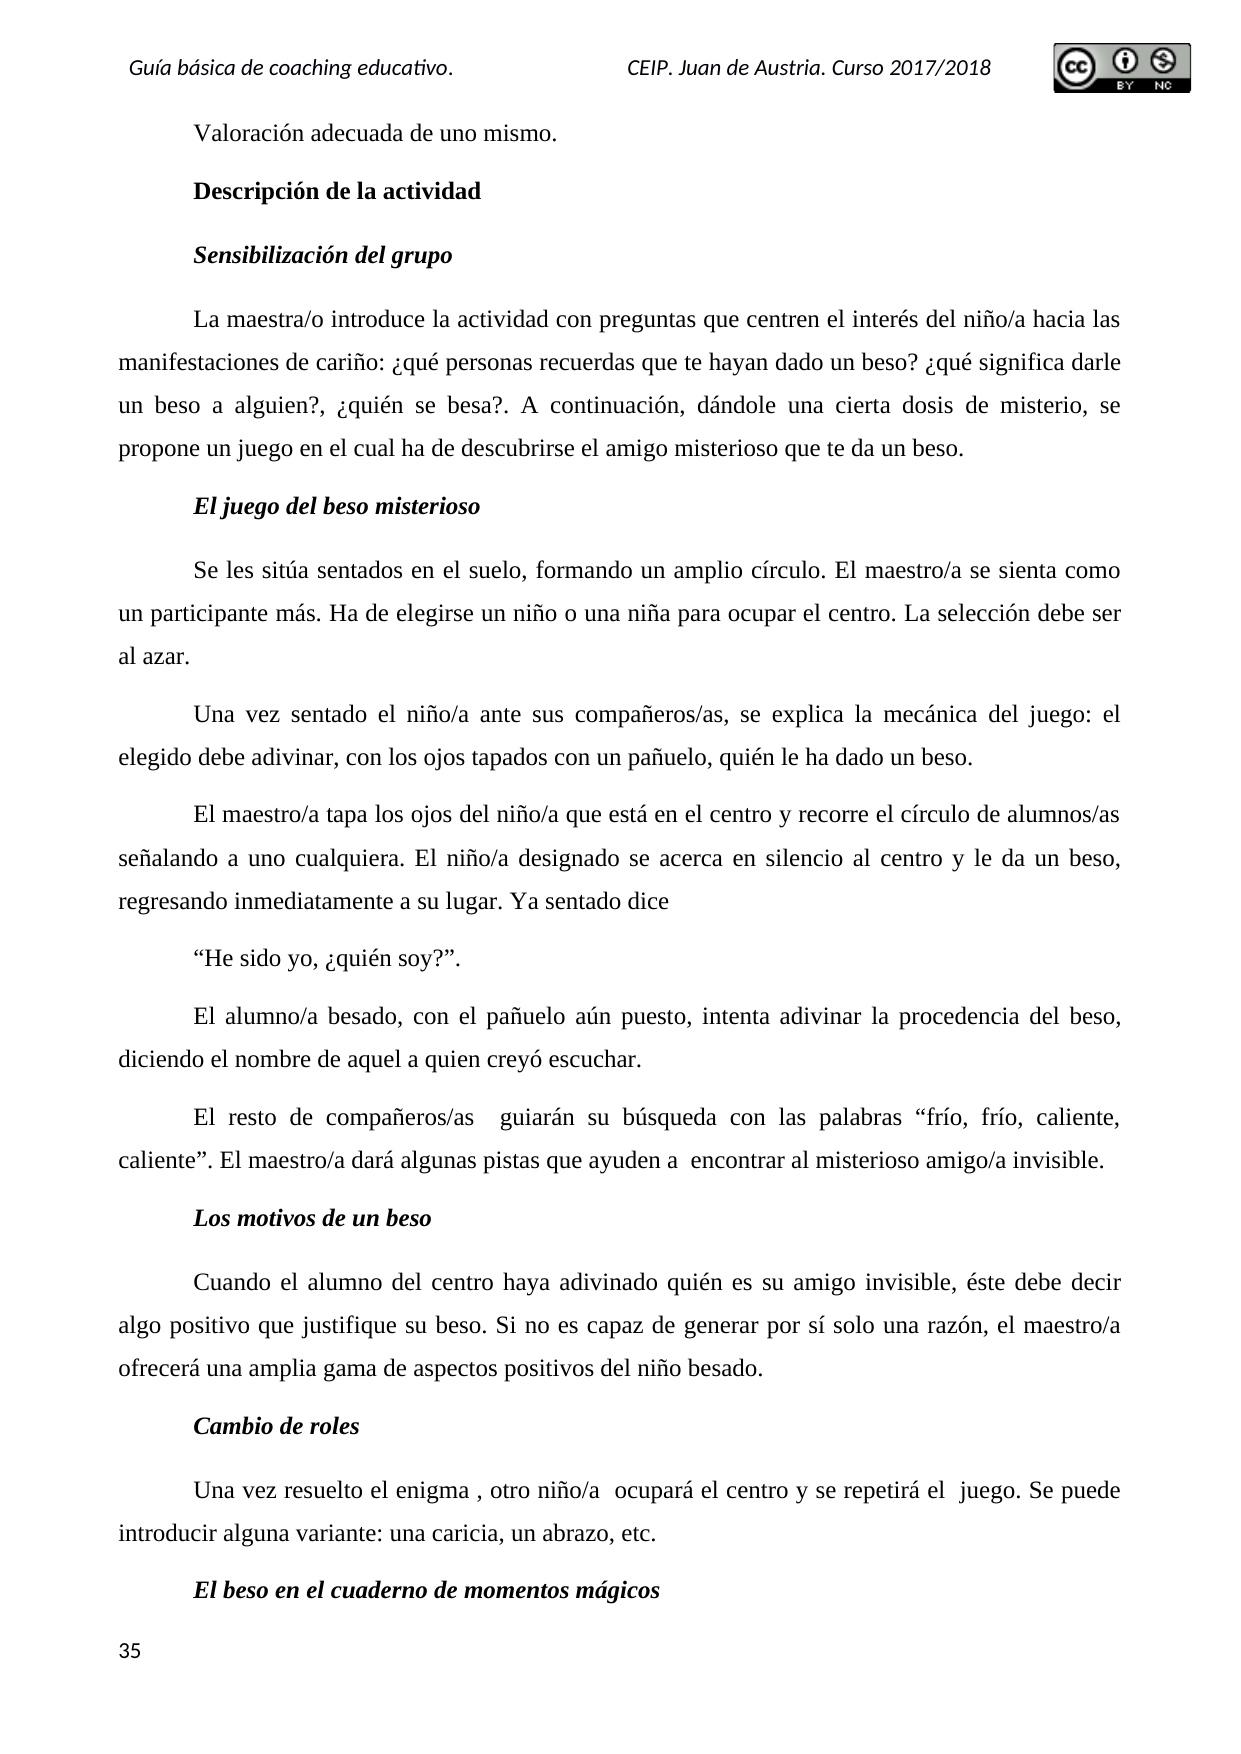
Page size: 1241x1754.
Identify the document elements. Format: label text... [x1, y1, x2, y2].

text Una vez resuelto el enigma , otro niño/a ocupará el centro y se repetirá el juego. Se puede introducir alguna variante: una caricia, un abrazo, etc. [118, 1475, 1122, 1547]
text Una vez sentado el niño/a ante sus compañeros/as, se explica la mecánica del juego: el elegido debe adivinar, con los ojos tapados con un pañuelo, quién le ha dado un beso. [118, 699, 1122, 771]
text Valoración adecuada de uno mismo. [118, 118, 1122, 147]
subtitle Descripción de la actividad [118, 176, 1122, 204]
picture [1053, 43, 1192, 93]
text “He sido yo, ¿quién soy?”. [118, 943, 1122, 972]
text Se les sitúa sentados en el suelo, formando un amplio círculo. El maestro/a se sienta como un participante más. Ha de elegirse un niño o una niña para ocupar el centro. La selección debe ser al azar. [118, 555, 1122, 670]
subtitle Sensibilización del grupo [118, 240, 1122, 268]
subtitle El juego del beso misterioso [118, 491, 1122, 519]
text El maestro/a tapa los ojos del niño/a que está en el centro y recorre el círculo de alumnos/as señalando a uno cualquiera. El niño/a designado se acerca en silencio al centro y le da un beso, regresando inmediatamente a su lugar. Ya sentado dice [118, 799, 1122, 914]
text La maestra/o introduce la actividad con preguntas que centren el interés del niño/a hacia las manifestaciones de cariño: ¿qué personas recuerdas que te hayan dado un beso? ¿qué significa darle un beso a alguien?, ¿quién se besa?. A continuación, dándole una cierta dosis de misterio, se propone un juego en el cual ha de descubrirse el amigo misterioso que te da un beso. [118, 304, 1122, 462]
subtitle Los motivos de un beso [118, 1203, 1122, 1232]
subtitle Cambio de roles [118, 1411, 1122, 1439]
text El alumno/a besado, con el pañuelo aún puesto, intenta adivinar la procedencia del beso, diciendo el nombre de aquel a quien creyó escuchar. [118, 1001, 1122, 1073]
text Cuando el alumno del centro haya adivinado quién es su amigo invisible, éste debe decir algo positivo que justifique su beso. Si no es capaz de generar por sí solo una razón, el maestro/a ofrecerá una amplia gama de aspectos positivos del niño besado. [118, 1267, 1122, 1382]
subtitle El beso en el cuaderno de momentos mágicos [118, 1576, 1122, 1604]
text El resto de compañeros/as guiarán su búsqueda con las palabras “frío, frío, caliente, caliente”. El maestro/a dará algunas pistas que ayuden a encontrar al misterioso amigo/a invisible. [118, 1102, 1122, 1174]
